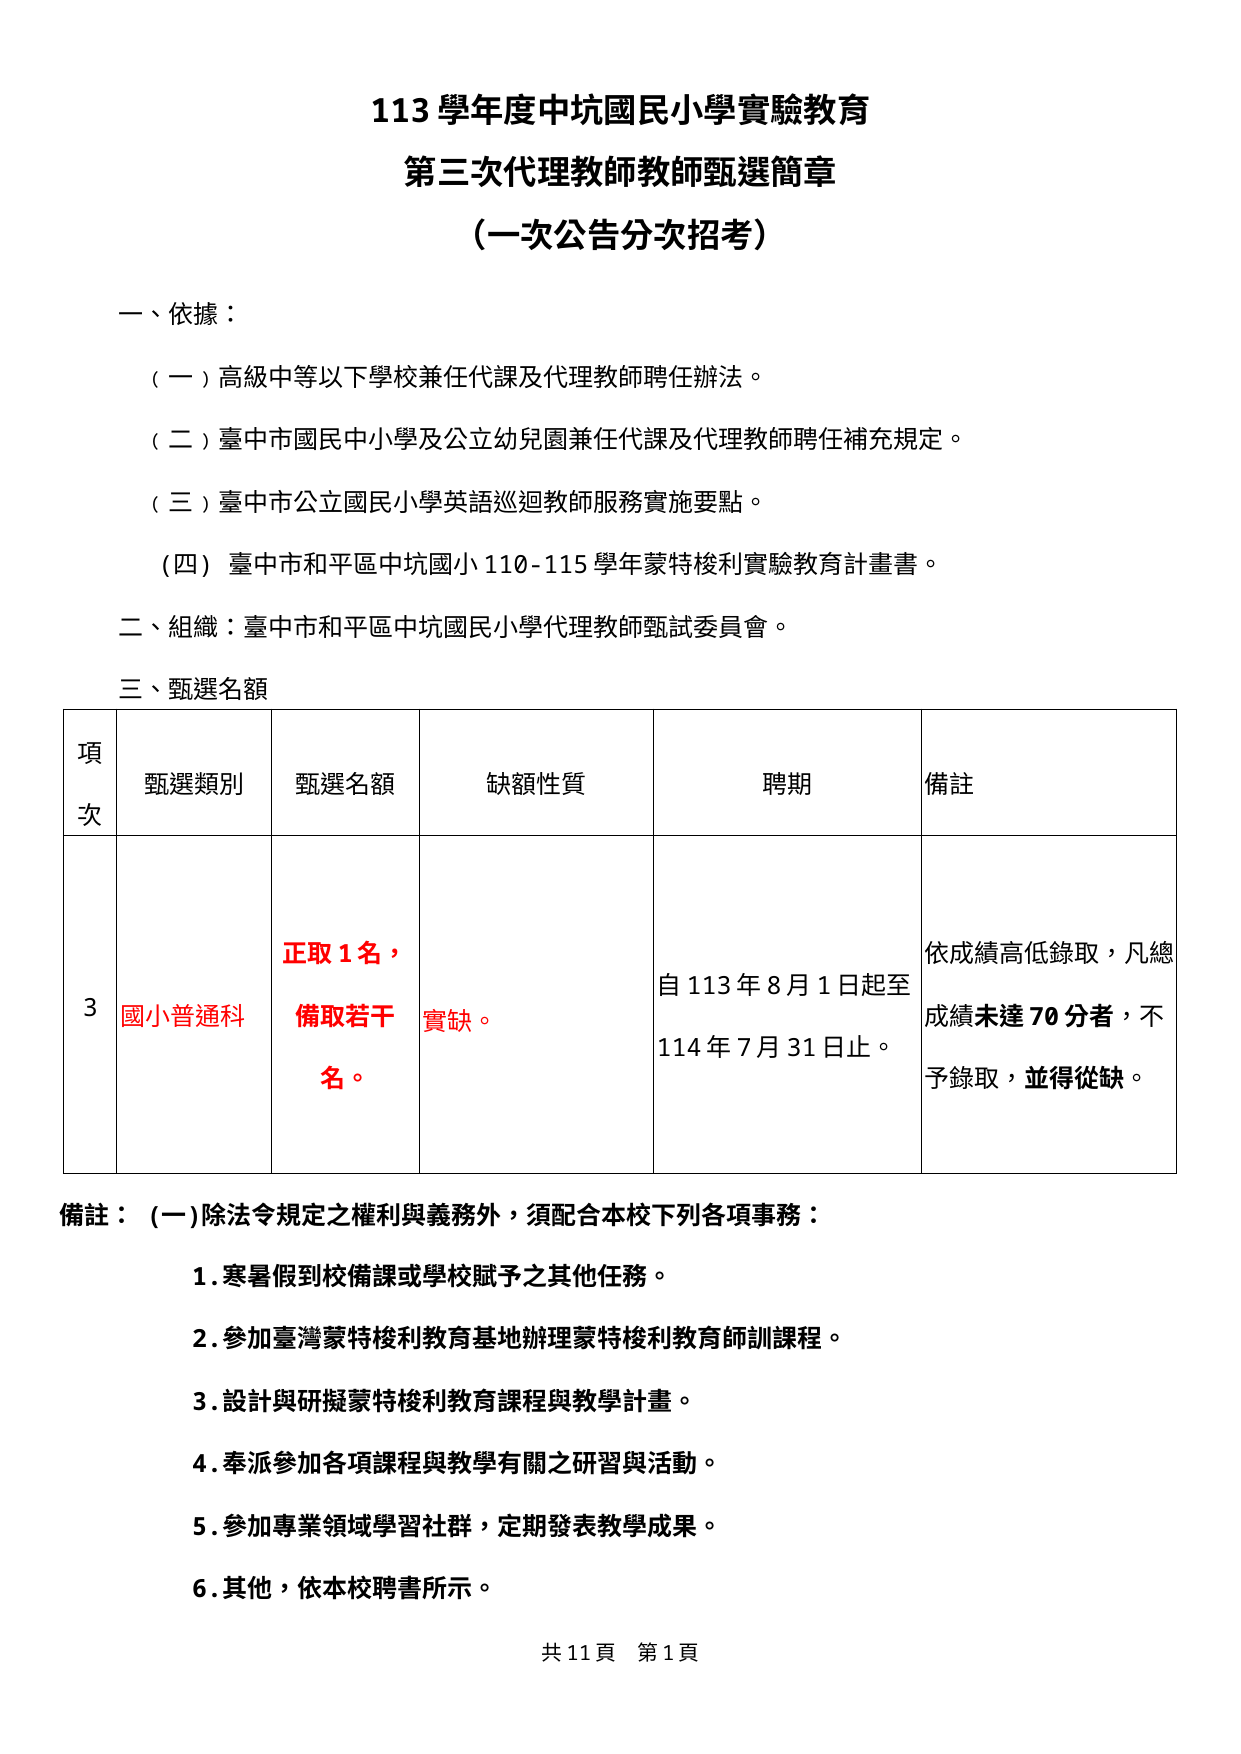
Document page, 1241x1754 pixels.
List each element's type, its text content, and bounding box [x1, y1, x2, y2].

text 二、組織：臺中市和平區中坑國民小學代理教師甄試委員會。 [118, 583, 1122, 646]
table_header 備註 [922, 710, 1176, 834]
text （一次公告分次招考） [118, 191, 1122, 254]
text ﹙三﹚臺中市公立國民小學英語巡迴教師服務實施要點。 [143, 458, 1122, 521]
table_cell 正取1名，備取若干名。 [272, 836, 419, 1173]
table_header 甄選名額 [272, 710, 419, 834]
table_cell 依成績高低錄取，凡總成績未達70分者，不予錄取，並得從缺。 [922, 836, 1176, 1173]
table_cell 自113年8月1日起至114年7月31日止。 [654, 836, 921, 1173]
table_cell 實缺。 [420, 836, 653, 1173]
text 備註： (一)除法令規定之權利與義務外，須配合本校下列各項事務： [59, 1191, 1122, 1233]
text 3.設計與研擬蒙特梭利教育課程與教學計畫。 [192, 1358, 1122, 1420]
text ﹙二﹚臺中市國民中小學及公立幼兒園兼任代課及代理教師聘任補充規定。 [143, 396, 1122, 458]
table_header 甄選類別 [117, 710, 271, 834]
text 4.奉派參加各項課程與教學有關之研習與活動。 [192, 1420, 1122, 1483]
table_header 聘期 [654, 710, 921, 834]
table_cell 3 [64, 836, 116, 1173]
text 5.參加專業領域學習社群，定期發表教學成果。 [192, 1483, 1122, 1545]
table_cell 國小普通科 [117, 836, 271, 1173]
text 2.參加臺灣蒙特梭利教育基地辦理蒙特梭利教育師訓課程。 [192, 1295, 1122, 1358]
text 三、甄選名額 [118, 646, 1122, 708]
text 一、依據： [118, 271, 1122, 333]
table_header 缺額性質 [420, 710, 653, 834]
table_header 項次 [64, 710, 116, 834]
text 1.寒暑假到校備課或學校賦予之其他任務。 [192, 1233, 1122, 1295]
text (四) 臺中市和平區中坑國小110-115學年蒙特梭利實驗教育計畫書。 [143, 521, 1122, 583]
text 第三次代理教師教師甄選簡章 [118, 129, 1122, 191]
text 6.其他，依本校聘書所示。 [192, 1545, 1122, 1608]
text ﹙一﹚高級中等以下學校兼任代課及代理教師聘任辦法。 [143, 333, 1122, 396]
text 113學年度中坑國民小學實驗教育 [118, 66, 1122, 129]
